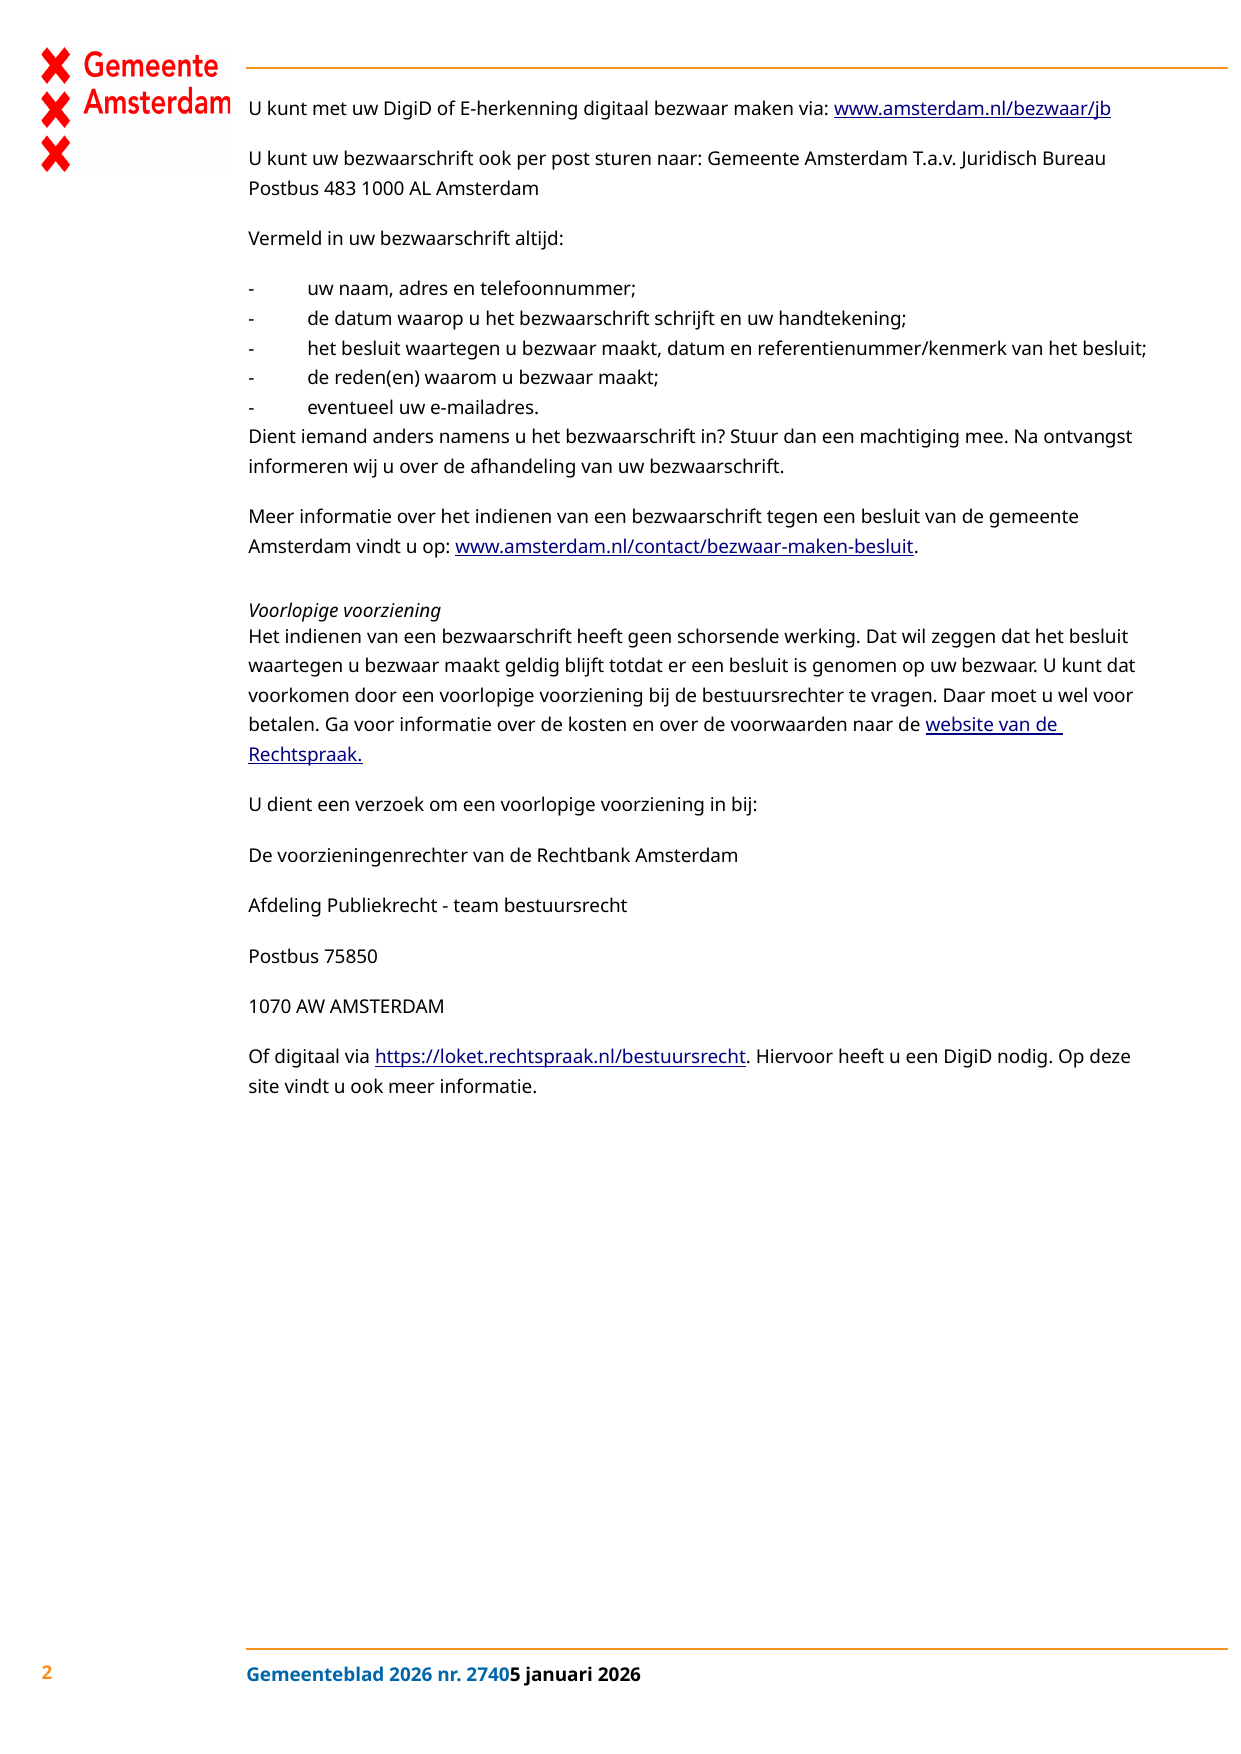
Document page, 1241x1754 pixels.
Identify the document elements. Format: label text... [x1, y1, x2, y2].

list de datum waarop u het bezwaarschrift schrijft en uw handtekening; [248, 305, 1152, 331]
text U dient een verzoek om een voorlopige voorziening in bij: [248, 792, 1152, 817]
text Meer informatie over het indienen van een bezwaarschrift tegen een besluit van de gemeente Amsterdam vindt u op: www.amsterdam.nl/contact/bezwaar-maken-besluit. [248, 503, 1152, 559]
text U kunt met uw DigiD of E-herkenning digitaal bezwaar maken via: www.amsterdam.nl/bezwaar/jb [248, 95, 1152, 121]
list eventueel uw e-mailadres. [248, 394, 1152, 420]
list het besluit waartegen u bezwaar maakt, datum en referentienummer/kenmerk van het besluit; [248, 335, 1152, 361]
text Dient iemand anders namens u het bezwaarschrift in? Stuur dan een machtiging mee. Na ontvangst informeren wij u over de afhandeling van uw bezwaarschrift. [248, 423, 1152, 479]
text Het indienen van een bezwaarschrift heeft geen schorsende werking. Dat wil zeggen dat het besluit waartegen u bezwaar maakt geldig blijft totdat er een besluit is genomen op uw bezwaar. U kunt dat voorkomen door een voorlopige voorziening bij de bestuursrechter te vragen. Daar moet u wel voor betalen. Ga voor informatie over de kosten en over de voorwaarden naar de website van de Rechtspraak. [248, 623, 1152, 767]
text Voorlopige voorziening [248, 597, 1152, 623]
list uw naam, adres en telefoonnummer; [248, 276, 1152, 301]
text U kunt uw bezwaarschrift ook per post sturen naar: Gemeente Amsterdam T.a.v. Juridisch Bureau Postbus 483 1000 AL Amsterdam [248, 145, 1152, 201]
text 1070 AW AMSTERDAM [248, 993, 1152, 1019]
picture [41, 47, 231, 172]
text Of digitaal via https://loket.rechtspraak.nl/bestuursrecht. Hiervoor heeft u een DigiD nodig. Op deze site vindt u ook meer informatie. [248, 1044, 1152, 1099]
text Vermeld in uw bezwaarschrift altijd: [248, 225, 1152, 251]
text Afdeling Publiekrecht - team bestuursrecht [248, 892, 1152, 918]
text Postbus 75850 [248, 943, 1152, 968]
list de reden(en) waarom u bezwaar maakt; [248, 364, 1152, 390]
text De voorzieningenrechter van de Rechtbank Amsterdam [248, 842, 1152, 868]
